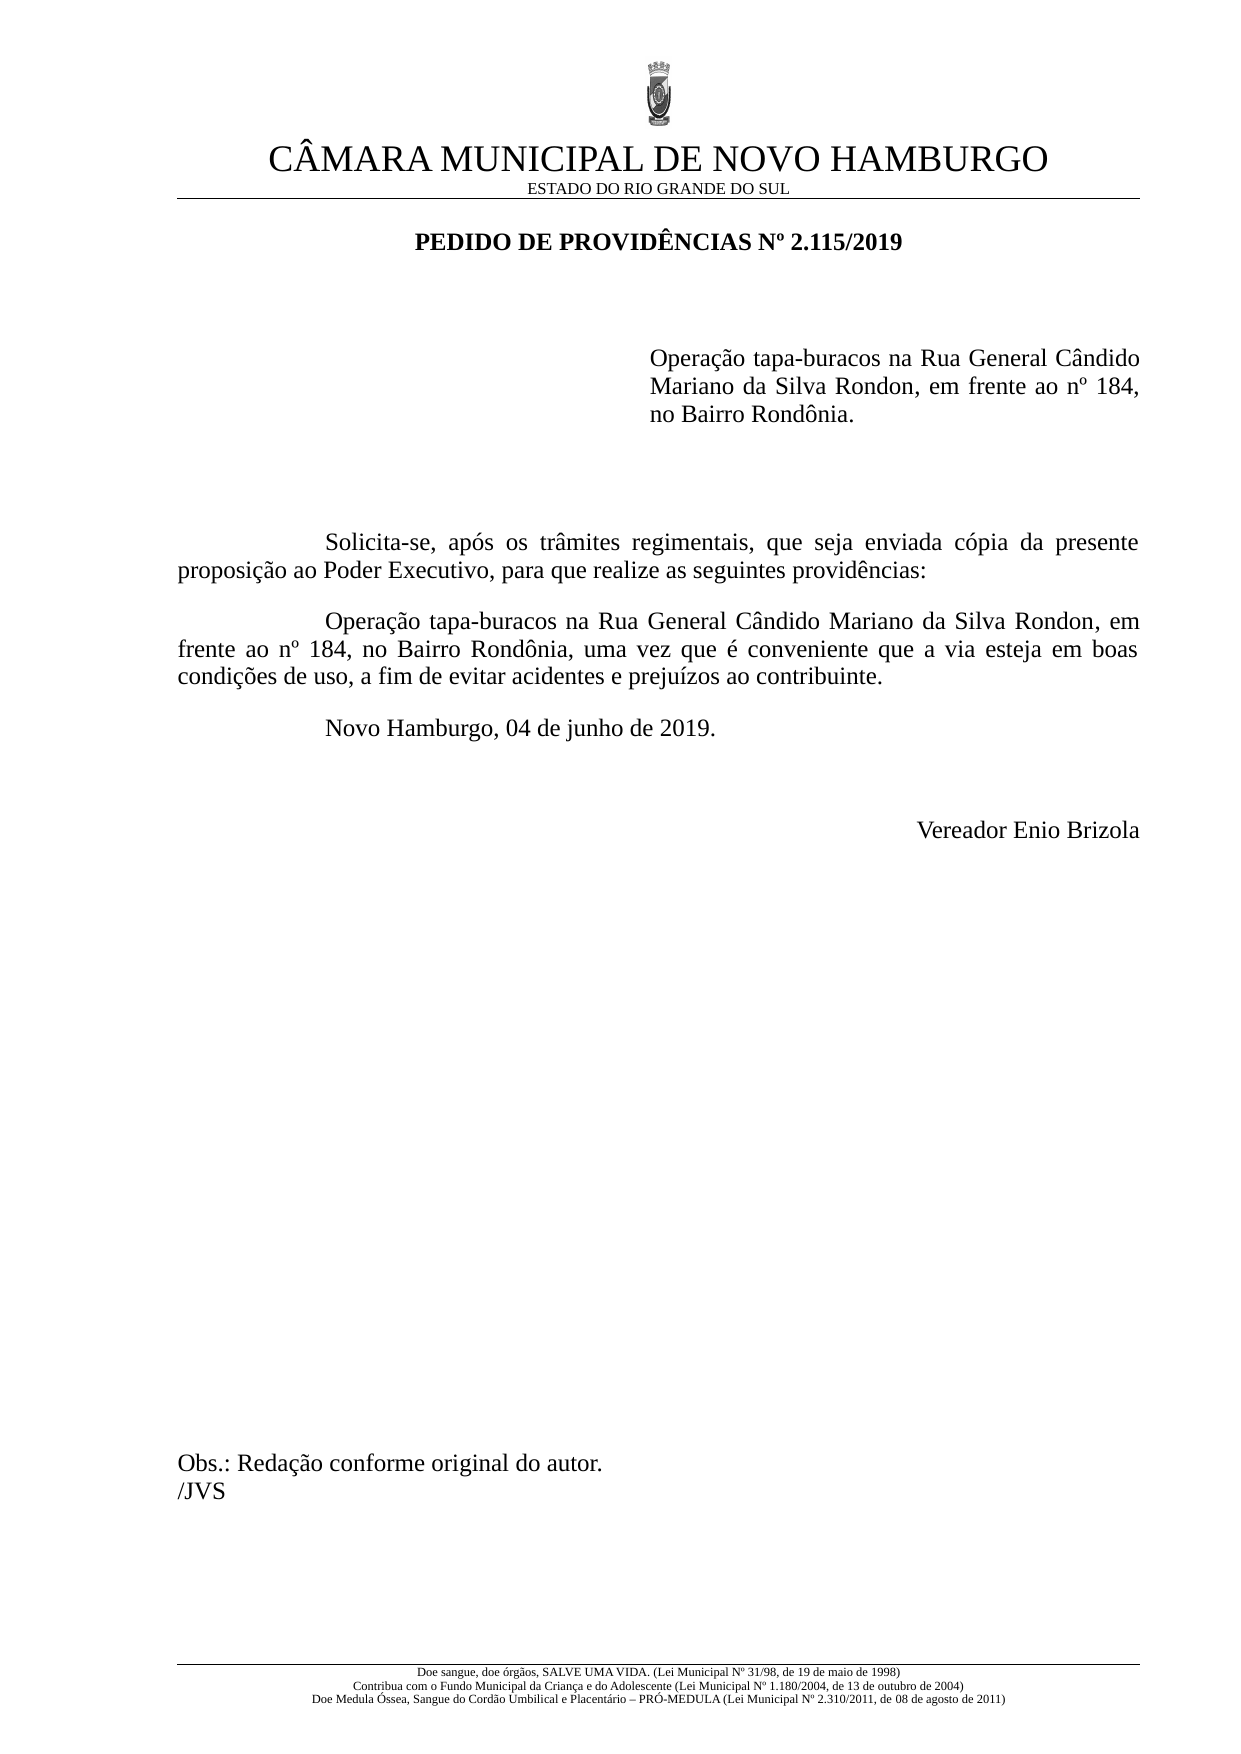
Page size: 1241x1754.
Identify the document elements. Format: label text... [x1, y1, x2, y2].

text Solicita-se, após os trâmites regimentais, que seja enviada cópia da presente proposição ao Poder Executivo, para que realize as seguintes providências: [177, 528, 1140, 583]
text Operação tapa-buracos na Rua General Cândido Mariano da Silva Rondon, em frente ao nº 184, no Bairro Rondônia, uma vez que é conveniente que a via esteja em boas condições de uso, a fim de evitar acidentes e prejuízos ao contribuinte. [177, 607, 1140, 690]
text Operação tapa-buracos na Rua General Cândido Mariano da Silva Rondon, em frente ao nº 184, no Bairro Rondônia. [649, 344, 1140, 428]
text /JVS [177, 1477, 1140, 1505]
text Obs.: Redação conforme original do autor. [177, 1449, 1140, 1477]
text PEDIDO DE PROVIDÊNCIAS Nº 2.115/2019 [177, 228, 1140, 256]
text Vereador Enio Brizola [177, 816, 1140, 844]
text Novo Hamburgo, 04 de junho de 2019. [177, 714, 1140, 741]
